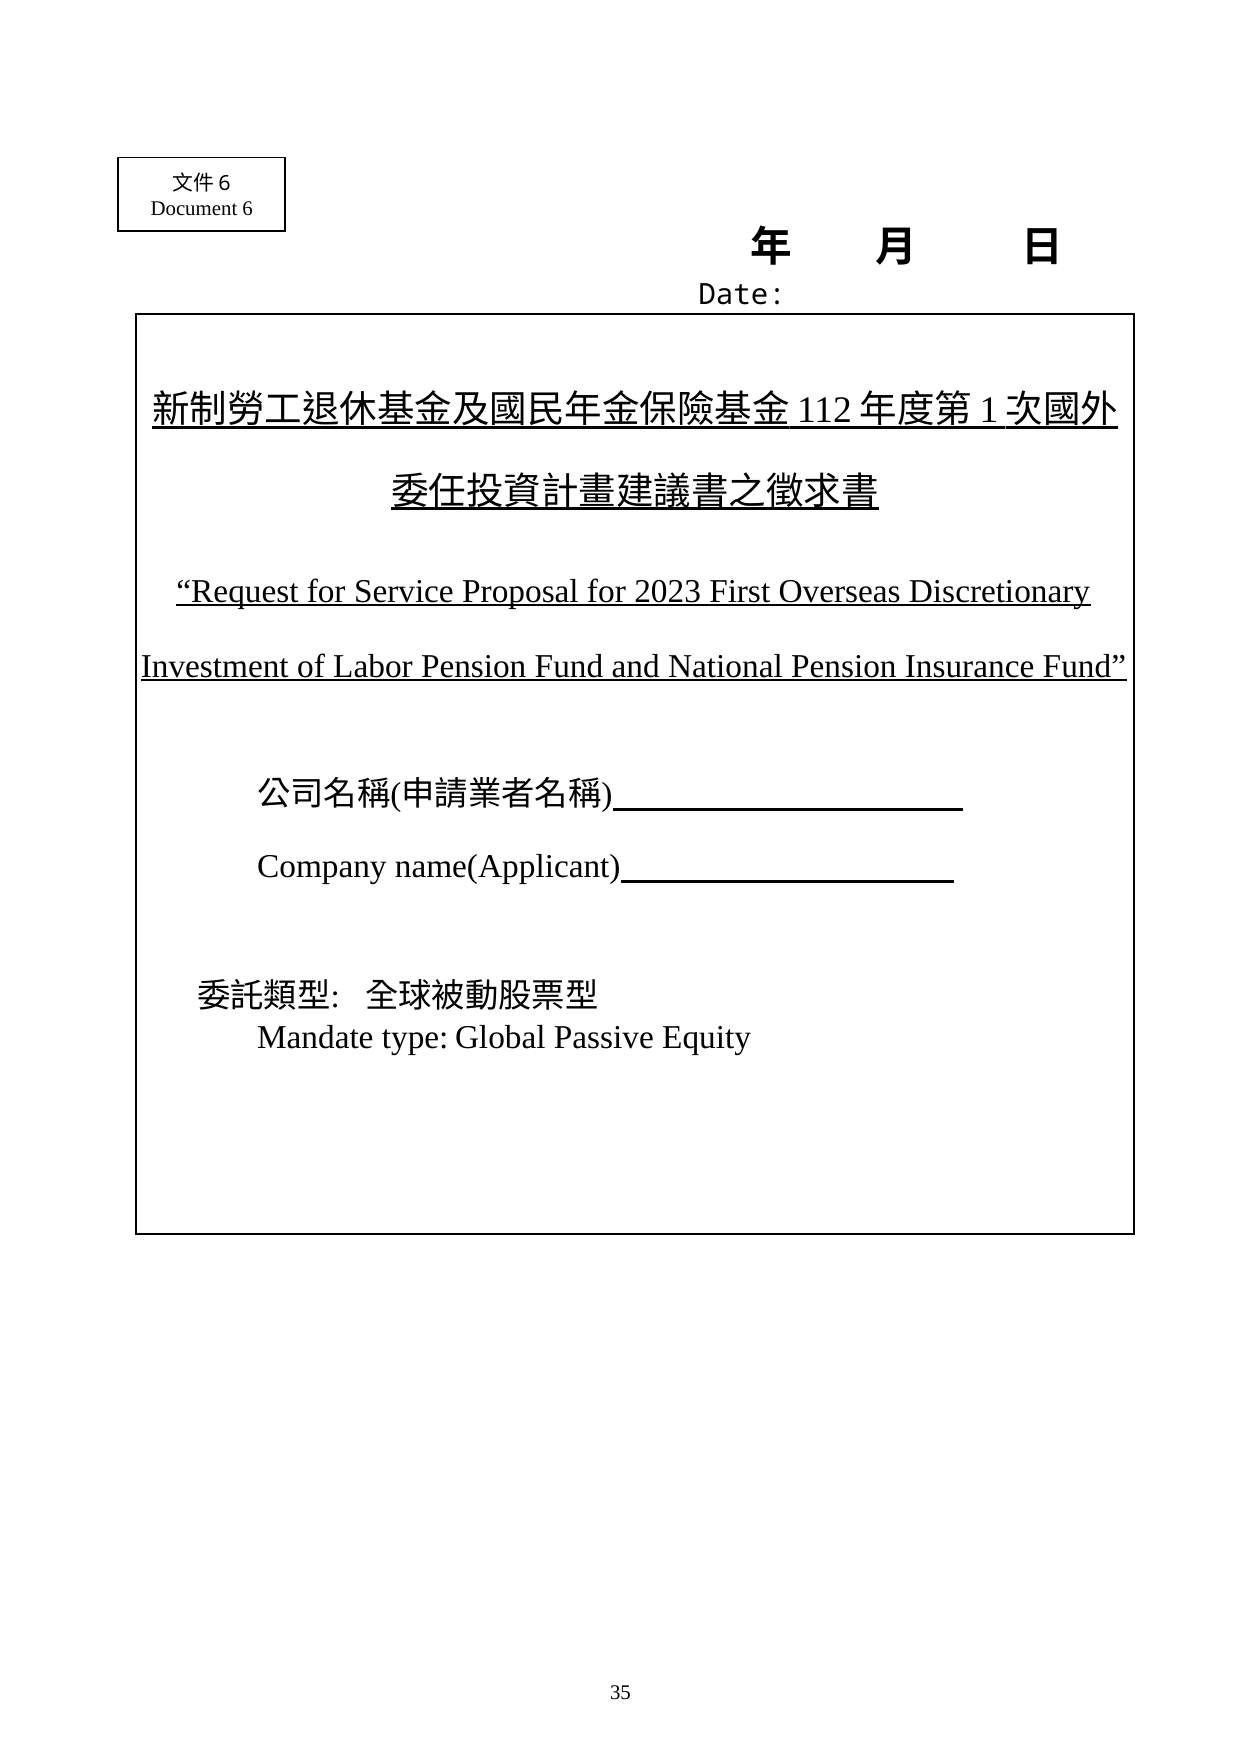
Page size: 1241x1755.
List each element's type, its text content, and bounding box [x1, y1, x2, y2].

text 年 月 日 [136, 213, 1063, 273]
text 文件6 [134, 166, 269, 196]
text 年 月 日 [119, 158, 284, 230]
text Date: [136, 273, 979, 313]
text Document 6 [134, 196, 269, 220]
table_header 新制勞工退休基金及國民年金保險基金112年度第1次國外委任投資計畫建議書之徵求書 “Request for Service Proposal for 2023 First Overseas Discretionary Investment of Labor Pension Fund and National Pension Insurance Fund” 公司名稱(申請業者名稱) Company name(Applicant) 委託類型: 全球被動股票型 Mandate type: Global Passive Equity [137, 315, 1133, 1233]
